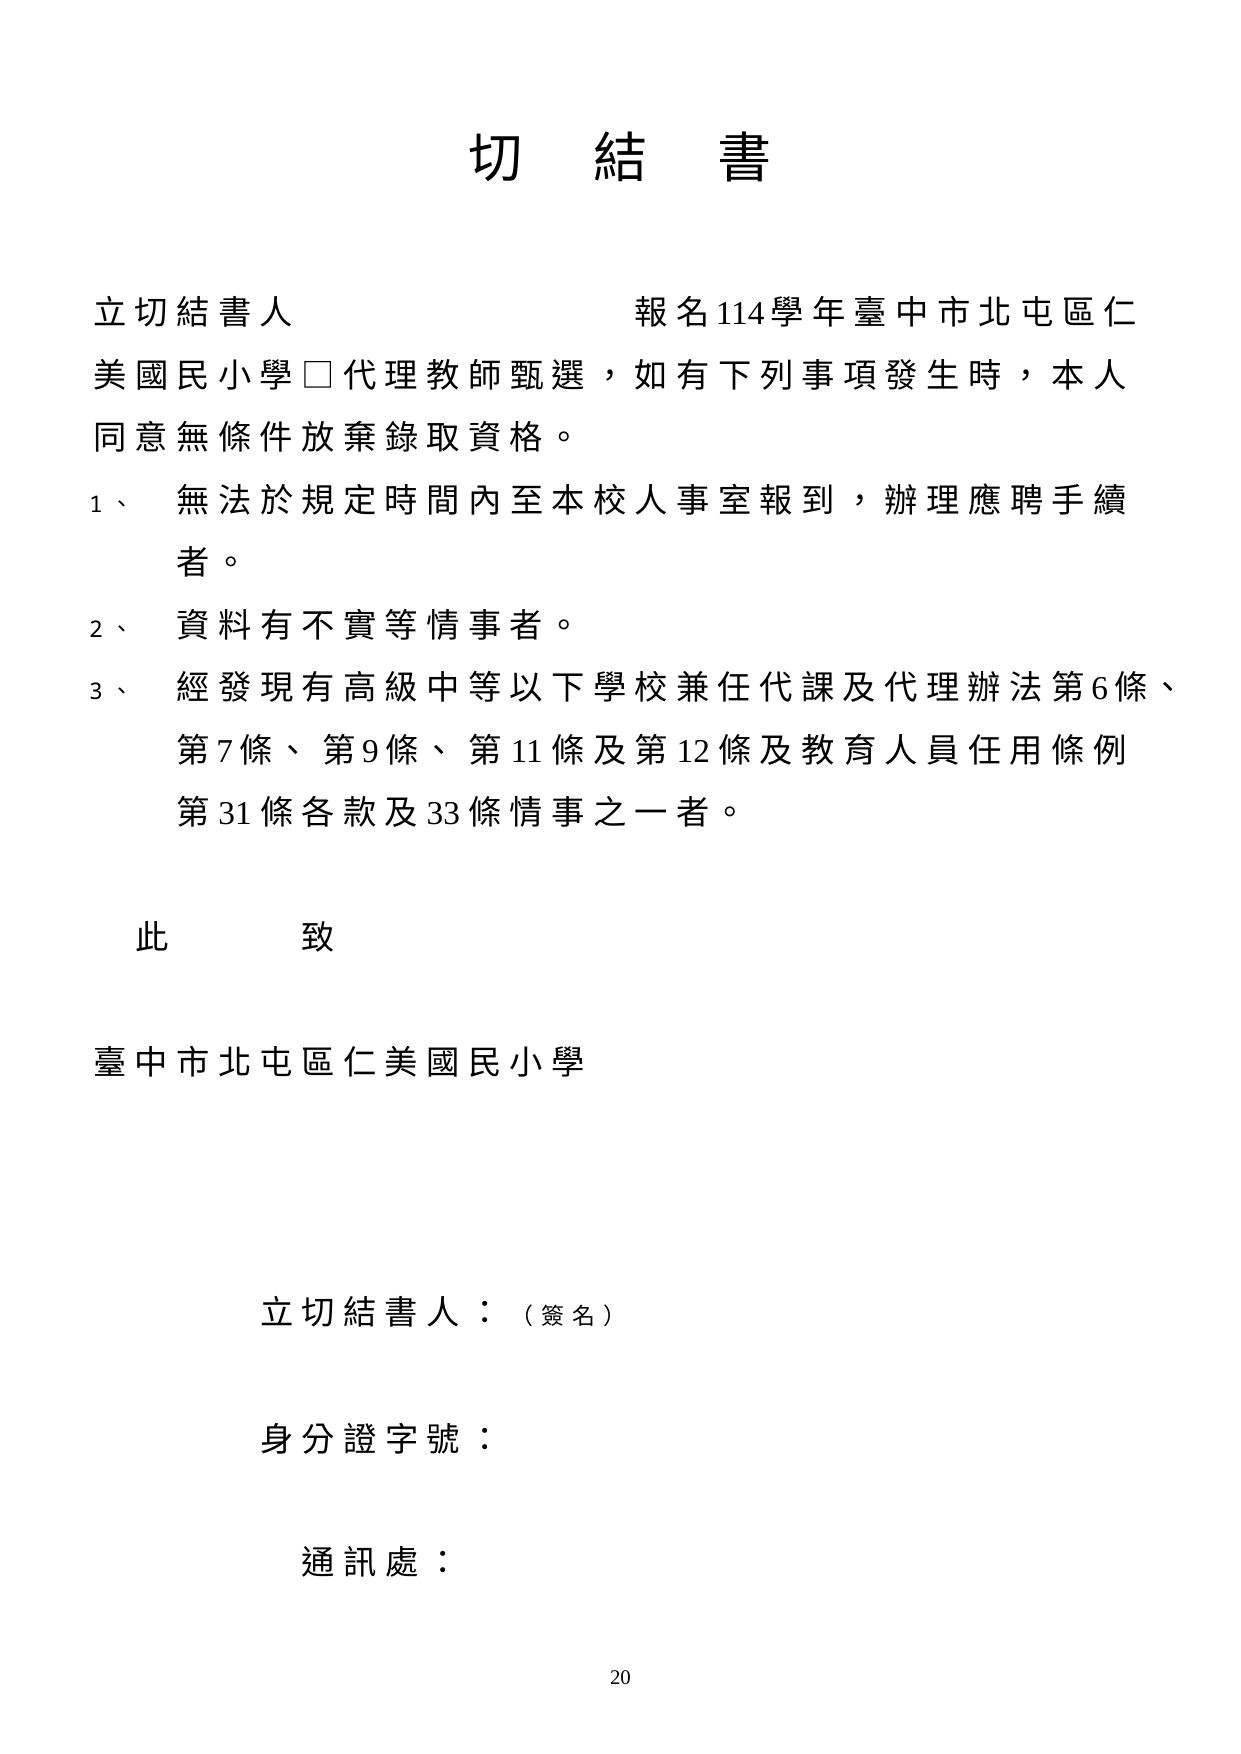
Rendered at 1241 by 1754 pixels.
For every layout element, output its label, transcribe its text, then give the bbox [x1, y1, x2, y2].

text 此 致 [89, 893, 1151, 956]
text 臺中市北屯區仁美國民小學 [89, 1018, 1151, 1081]
list 經發現有高級中等以下學校兼任代課及代理辦法第6條、第7條、第9條、第11條及第12條及教育人員任用條例第31條各款及33條情事之一者。 [89, 643, 1151, 831]
text 立切結書人 報名114學年臺中市北屯區仁美國民小學□代理教師甄選，如有下列事項發生時，本人同意無條件放棄錄取資格。 [89, 268, 1151, 456]
text 切 結 書 [89, 81, 1151, 206]
list 無法於規定時間內至本校人事室報到，辦理應聘手續者。 [89, 456, 1151, 581]
text 通訊處： [89, 1518, 1151, 1581]
text 立切結書人：（簽名） [89, 1268, 1151, 1331]
list 資料有不實等情事者。 [89, 581, 1151, 643]
text 身分證字號： [89, 1393, 1151, 1456]
